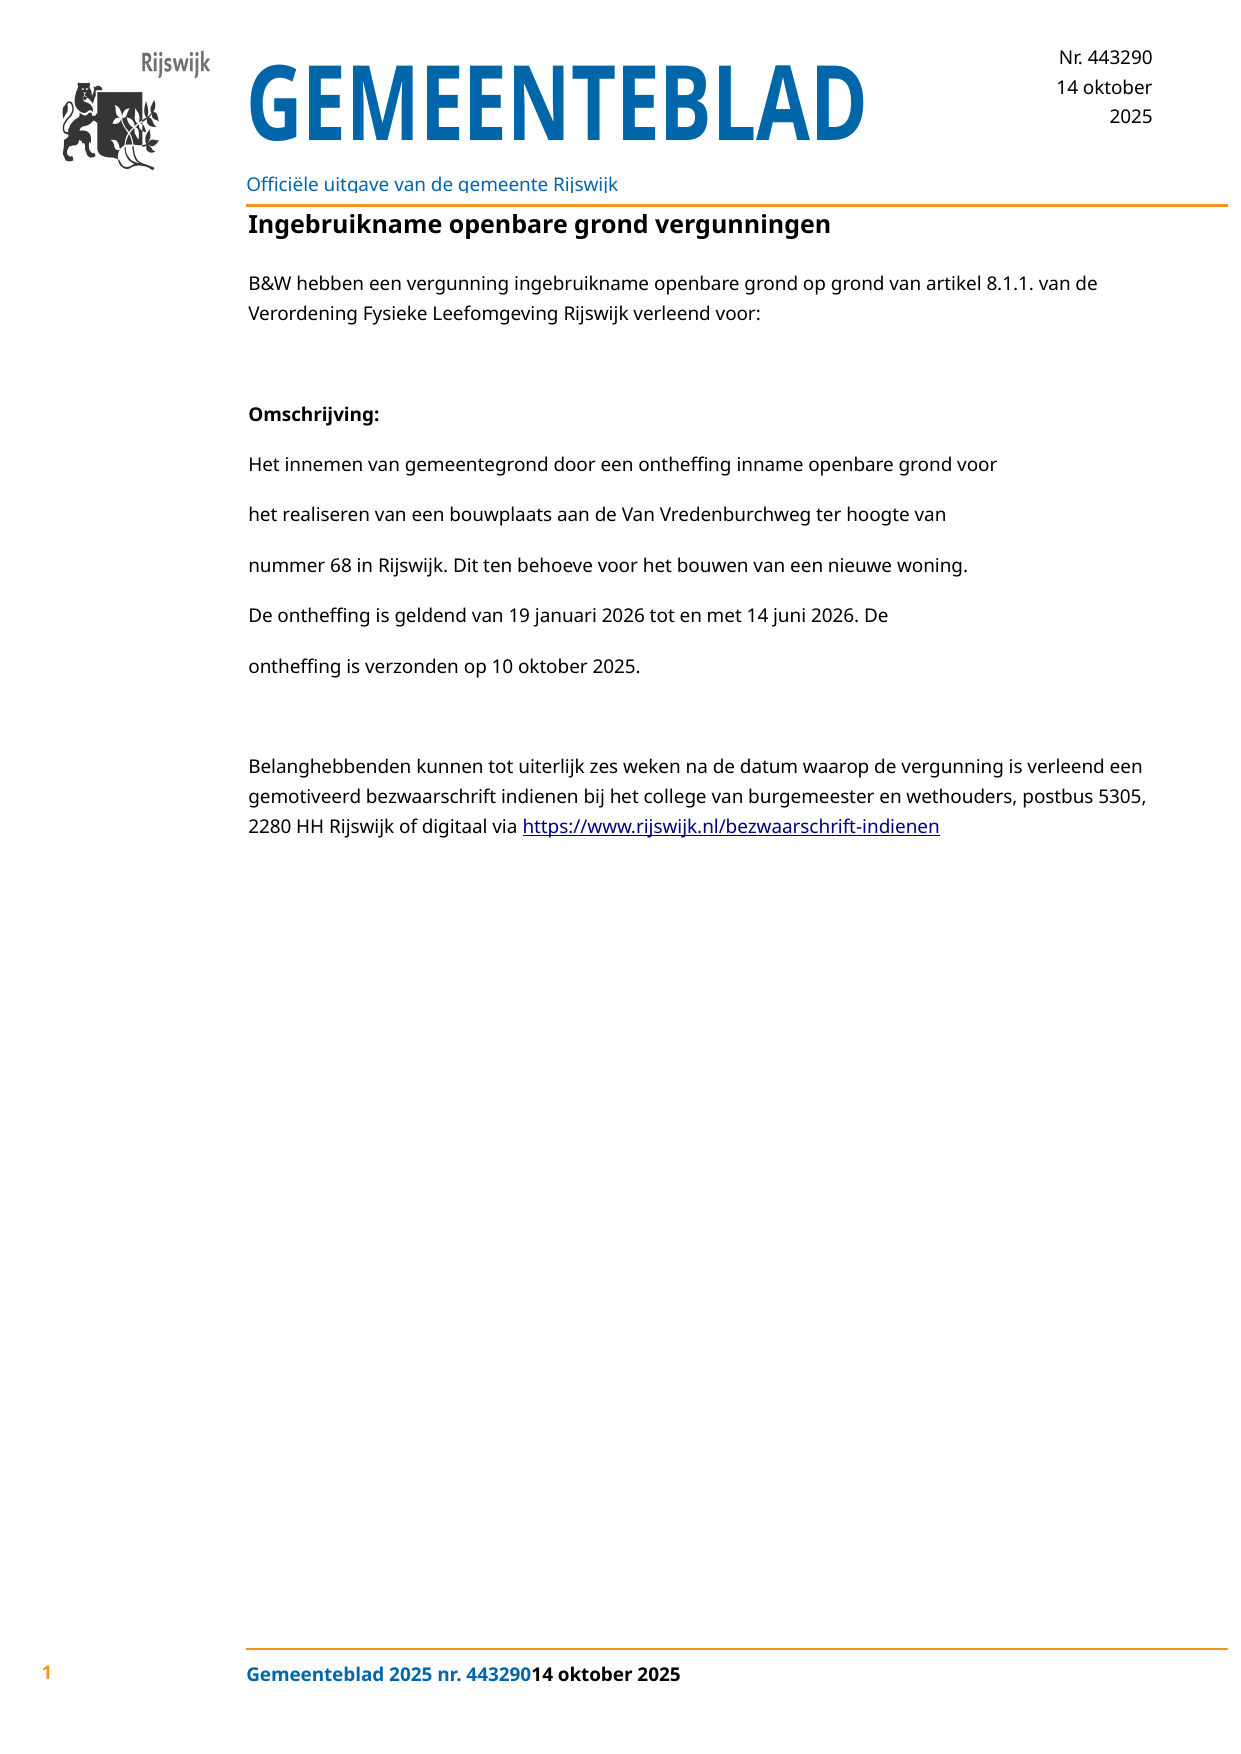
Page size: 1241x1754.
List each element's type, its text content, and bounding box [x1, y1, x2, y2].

text nummer 68 in Rijswijk. Dit ten behoeve voor het bouwen van een nieuwe woning. [248, 552, 1152, 578]
picture [41, 47, 231, 172]
text De ontheffing is geldend van 19 januari 2026 tot en met 14 juni 2026. De [248, 602, 1152, 628]
text Het innemen van gemeentegrond door een ontheffing inname openbare grond voor [248, 451, 1152, 477]
text ontheffing is verzonden op 10 oktober 2025. [248, 653, 1152, 678]
text Ingebruikname openbare grond vergunningen [248, 207, 1152, 241]
text Omschrijving: [248, 401, 1152, 426]
text het realiseren van een bouwplaats aan de Van Vredenburchweg ter hoogte van [248, 502, 1152, 527]
text B&W hebben een vergunning ingebruikname openbare grond op grond van artikel 8.1.1. van de Verordening Fysieke Leefomgeving Rijswijk verleend voor: [248, 270, 1152, 326]
text Belanghebbenden kunnen tot uiterlijk zes weken na de datum waarop de vergunning is verleend een gemotiveerd bezwaarschrift indienen bij het college van burgemeester en wethouders, postbus 5305, 2280 HH Rijswijk of digitaal via https://www.rijswijk.nl/bezwaarschrift-indienen [248, 754, 1152, 838]
